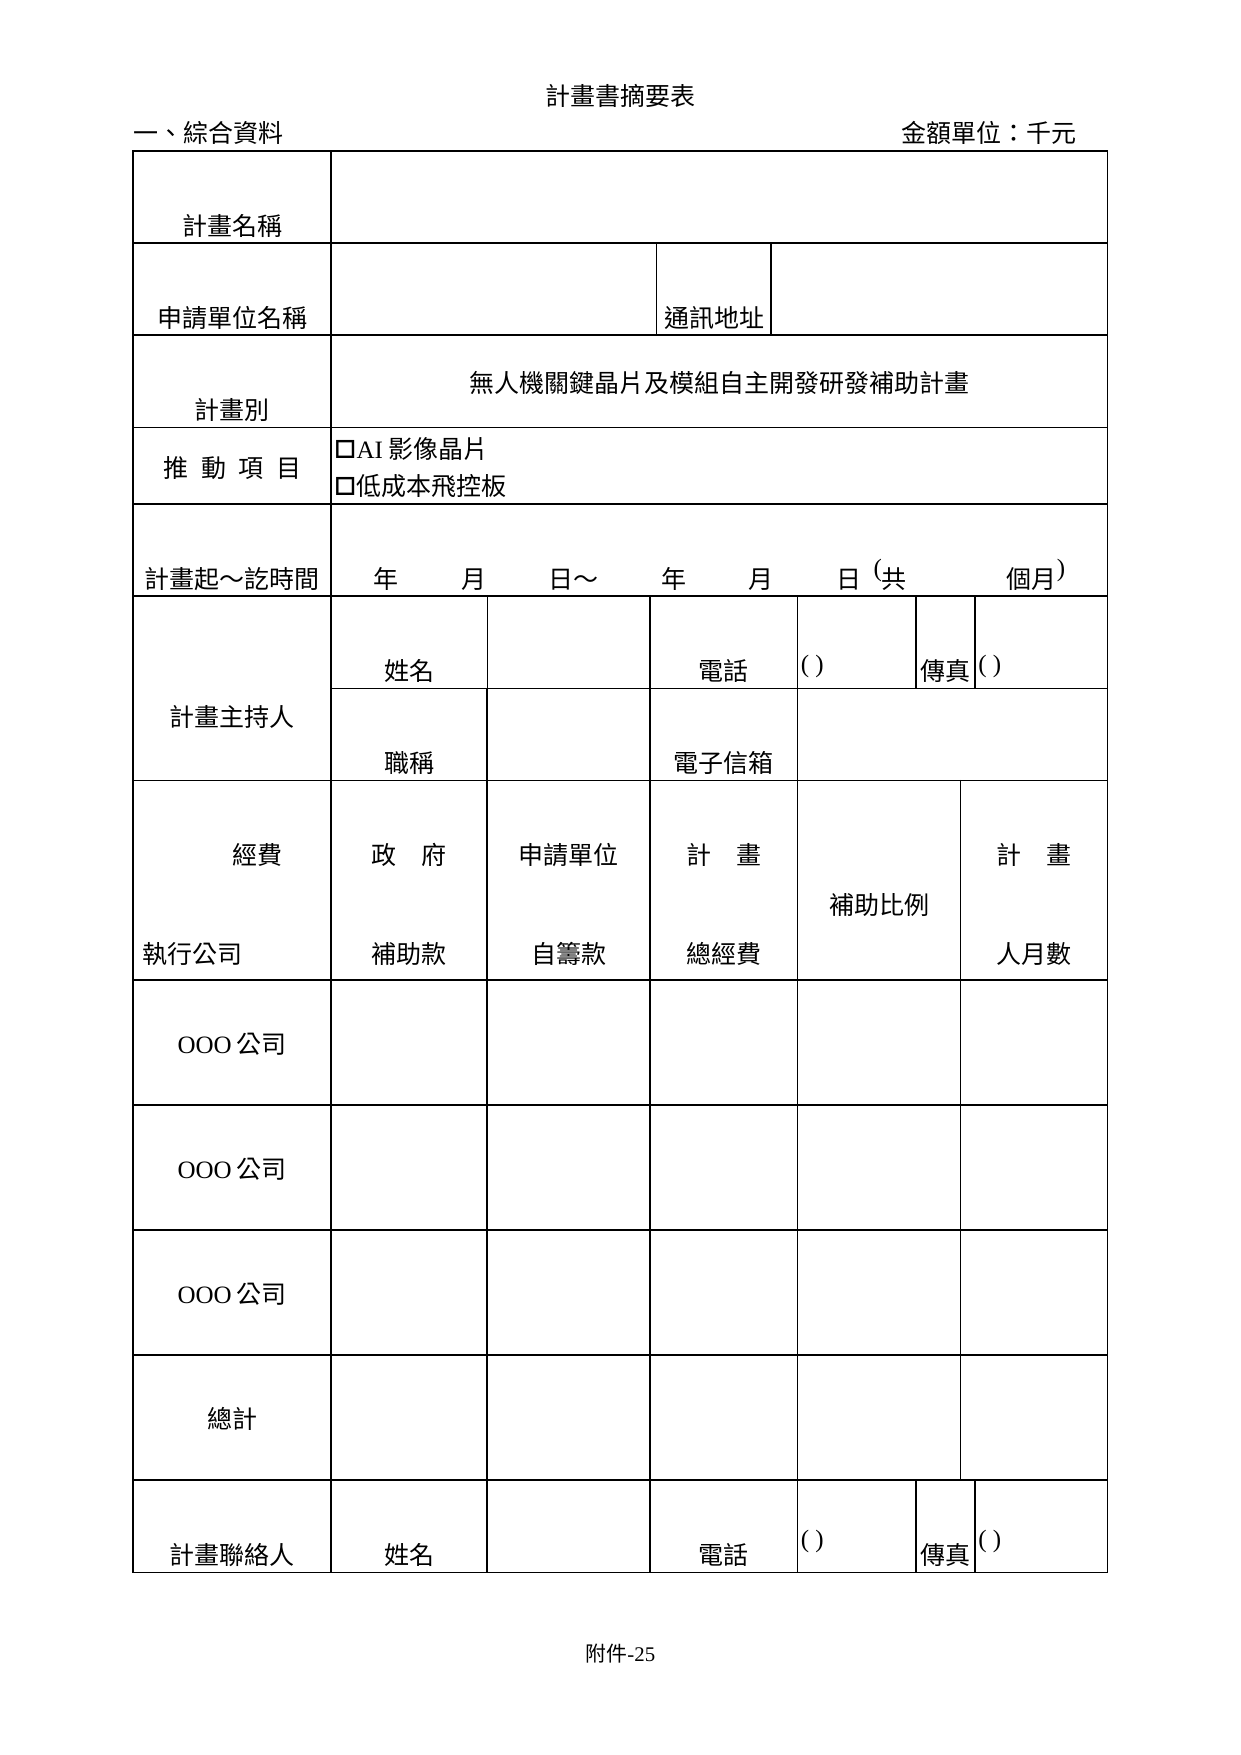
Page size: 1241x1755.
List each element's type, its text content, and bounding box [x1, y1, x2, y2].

table_cell [772, 244, 1107, 334]
table_cell 計 畫 總經費 [651, 781, 797, 979]
table_cell ( ) [976, 597, 1107, 687]
text 計畫書摘要表 [133, 75, 1107, 112]
table_cell 年 月 日～ 年 月 日 (共 個月) [332, 505, 1107, 595]
table_cell 計 畫 人月數 [961, 781, 1107, 979]
table_cell 計畫別 [134, 336, 330, 427]
table_cell 電子信箱 [651, 689, 797, 780]
table_cell [798, 981, 960, 1104]
table_cell OOO公司 [134, 1106, 330, 1229]
table_cell 申請單位 自籌款 [488, 781, 649, 979]
table_header [332, 152, 1107, 242]
table_cell 計畫起～訖時間 [134, 505, 330, 595]
table_cell 推 動 項 目 [134, 428, 330, 503]
table_cell 傳真 [917, 1481, 974, 1571]
text 一、綜合資料 金額單位：千元 [133, 112, 1107, 150]
table_cell 總計 [134, 1356, 330, 1479]
table_cell [651, 981, 797, 1104]
table_cell [332, 1231, 486, 1354]
table_cell [651, 1106, 797, 1229]
table_cell [961, 1231, 1107, 1354]
table_cell 無人機關鍵晶片及模組自主開發研發補助計畫 [332, 336, 1107, 427]
table_cell 申請單位名稱 [134, 244, 330, 334]
table_cell [332, 244, 656, 334]
table_cell AI影像晶片 低成本飛控板 [332, 428, 1107, 503]
table_cell 電話 [651, 1481, 797, 1571]
table_cell [488, 1356, 649, 1479]
table_cell 傳真 [917, 597, 974, 687]
table_cell 通訊地址 [657, 244, 770, 334]
table_cell [488, 1481, 649, 1571]
table_cell ( ) [976, 1481, 1107, 1571]
table_cell [488, 597, 649, 687]
table_cell 政 府 補助款 [332, 781, 486, 979]
table_cell [488, 981, 649, 1104]
table_cell [332, 1106, 486, 1229]
table_cell ( ) [798, 597, 915, 687]
table_cell OOO公司 [134, 1231, 330, 1354]
table_cell [332, 1356, 486, 1479]
table_cell [488, 689, 649, 780]
table_cell 職稱 [332, 689, 486, 780]
table_cell OOO公司 [134, 981, 330, 1104]
table_cell 姓名 [332, 1481, 486, 1571]
table_cell [798, 689, 1107, 780]
table_cell [798, 1231, 960, 1354]
table_cell [961, 1106, 1107, 1229]
table_cell [961, 981, 1107, 1104]
table_cell [488, 1106, 649, 1229]
table_cell ( ) [798, 1481, 915, 1571]
table_cell [651, 1231, 797, 1354]
table_cell 電話 [651, 597, 797, 687]
table_cell [488, 1231, 649, 1354]
table_cell 計畫主持人 [134, 597, 330, 780]
table_cell [961, 1356, 1107, 1479]
table_cell [798, 1356, 960, 1479]
table_header 計畫名稱 [134, 152, 330, 242]
table_cell 補助比例 [798, 781, 960, 979]
table_cell [651, 1356, 797, 1479]
table_cell [798, 1106, 960, 1229]
table_cell 計畫聯絡人 [134, 1481, 330, 1571]
table_cell 經費 執行公司 [134, 781, 330, 979]
table_cell 姓名 [332, 597, 487, 687]
table_cell [332, 981, 486, 1104]
